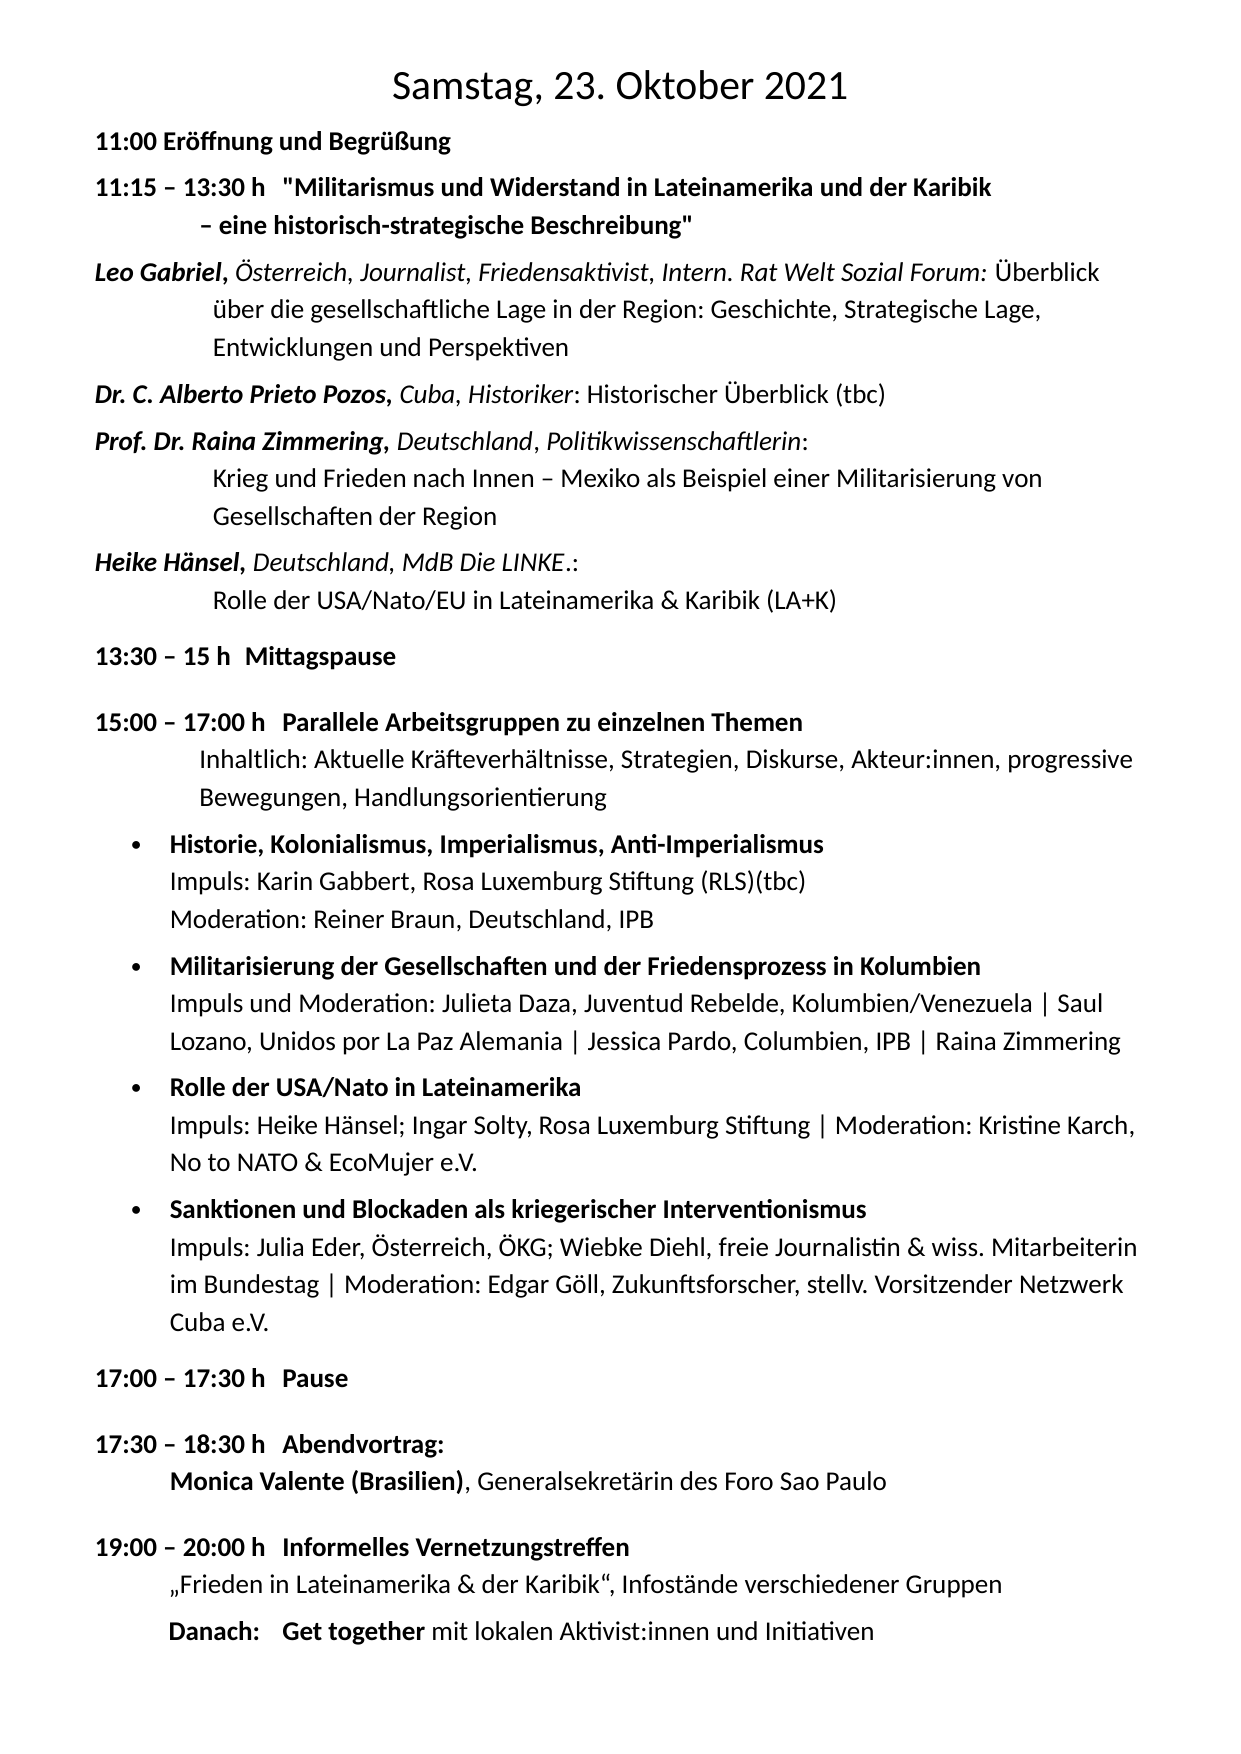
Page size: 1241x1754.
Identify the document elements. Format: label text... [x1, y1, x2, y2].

text Leo Gabriel, Österreich, Journalist, Friedensaktivist, Intern. Rat Welt Sozial Forum: Überblick über die gesellschaftliche Lage in der Region: Geschichte, Strategische Lage, Entwicklungen und Perspektiven [94, 251, 1146, 363]
text 13:30 – 15 h Mittagspause [94, 635, 1146, 672]
list Militarisierung der Gesellschaften und der Friedensprozess in Kolumbien Impuls und Moderation: Julieta Daza, Juventud Rebelde, Kolumbien/Venezuela | Saul Lozano, Unidos por La Paz Alemania | Jessica Pardo, Columbien, IPB | Raina Zimmering [132, 944, 1146, 1057]
text 11:15 – 13:30 h "Militarismus und Widerstand in Lateinamerika und der Karibik – eine historisch-strategische Beschreibung" [94, 166, 1146, 241]
list Sanktionen und Blockaden als kriegerischer Interventionismus Impuls: Julia Eder, Österreich, ÖKG; Wiebke Diehl, freie Journalistin & wiss. Mitarbeiterin im Bundestag | Moderation: Edgar Göll, Zukunftsforscher, stellv. Vorsitzender Netzwerk Cuba e.V. [132, 1188, 1146, 1338]
text 11:00 Eröffnung und Begrüßung [94, 119, 1146, 157]
list Historie, Kolonialismus, Imperialismus, Anti-Imperialismus Impuls: Karin Gabbert, Rosa Luxemburg Stiftung (RLS)(tbc) Moderation: Reiner Braun, Deutschland, IPB [132, 822, 1146, 935]
text 15:00 – 17:00 h Parallele Arbeitsgruppen zu einzelnen Themen Inhaltlich: Aktuelle Kräfteverhältnisse, Strategien, Diskurse, Akteur:innen, progressive Bewegungen, Handlungsorientierung [94, 701, 1146, 813]
text Danach: Get together mit lokalen Aktivist:innen und Initiativen [168, 1610, 1146, 1647]
text 17:00 – 17:30 h Pause [94, 1357, 1146, 1394]
text Dr. C. Alberto Prieto Pozos, Cuba, Historiker: Historischer Überblick (tbc) [94, 372, 1146, 410]
text 17:30 – 18:30 h Abendvortrag: Monica Valente (Brasilien), Generalsekretärin des Foro Sao Paulo [94, 1422, 1146, 1497]
text 19:00 – 20:00 h Informelles Vernetzungstreffen „Frieden in Lateinamerika & der Karibik“, Infostände verschiedener Gruppen [94, 1526, 1146, 1601]
text Heike Hänsel, Deutschland, MdB Die LINKE.: Rolle der USA/Nato/EU in Lateinamerika & Karibik (LA+K) [94, 541, 1146, 616]
list Rolle der USA/Nato in Lateinamerika Impuls: Heike Hänsel; Ingar Solty, Rosa Luxemburg Stiftung | Moderation: Kristine Karch, No to NATO & EcoMujer e.V. [132, 1066, 1146, 1179]
text Samstag, 23. Oktober 2021 [94, 59, 1146, 110]
text Prof. Dr. Raina Zimmering, Deutschland, Politikwissenschaftlerin: Krieg und Frieden nach Innen – Mexiko als Beispiel einer Militarisierung von Gesellschaften der Region [94, 419, 1146, 532]
